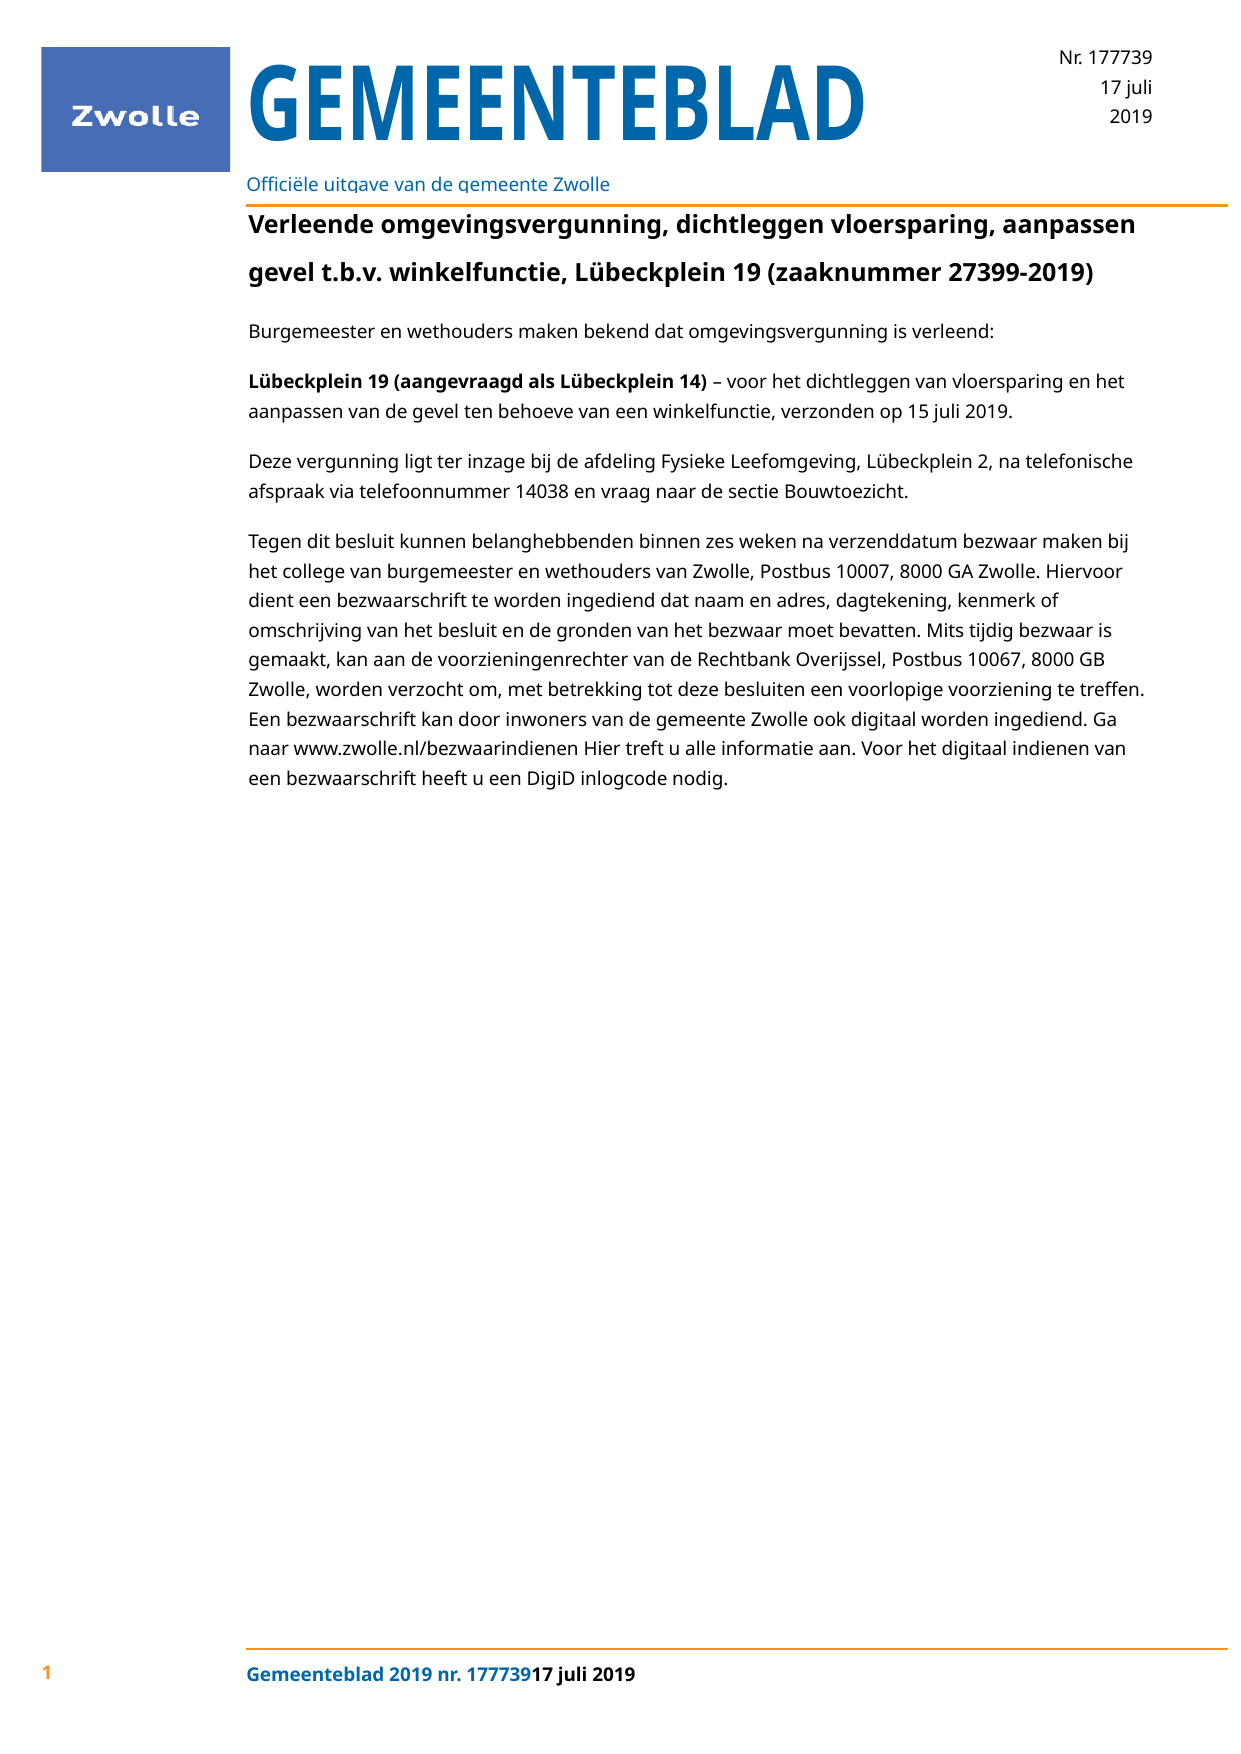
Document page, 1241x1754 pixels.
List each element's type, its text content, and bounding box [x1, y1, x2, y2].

text Tegen dit besluit kunnen belanghebbenden binnen zes weken na verzenddatum bezwaar maken bij het college van burgemeester en wethouders van Zwolle, Postbus 10007, 8000 GA Zwolle. Hiervoor dient een bezwaarschrift te worden ingediend dat naam en adres, dagtekening, kenmerk of omschrijving van het besluit en de gronden van het bezwaar moet bevatten. Mits tijdig bezwaar is gemaakt, kan aan de voorzieningenrechter van de Rechtbank Overijssel, Postbus 10067, 8000 GB Zwolle, worden verzocht om, met betrekking tot deze besluiten een voorlopige voorziening te treffen. Een bezwaarschrift kan door inwoners van de gemeente Zwolle ook digitaal worden ingediend. Ga naar www.zwolle.nl/bezwaarindienen Hier treft u alle informatie aan. Voor het digitaal indienen van een bezwaarschrift heeft u een DigiD inlogcode nodig. [248, 528, 1152, 791]
text Burgemeester en wethouders maken bekend dat omgevingsvergunning is verleend: [248, 318, 1152, 344]
text Verleende omgevingsvergunning, dichtleggen vloersparing, aanpassen gevel t.b.v. winkelfunctie, Lübeckplein 19 (zaaknummer 27399-2019) [248, 207, 1152, 288]
picture [41, 47, 231, 172]
text Deze vergunning ligt ter inzage bij de afdeling Fysieke Leefomgeving, Lübeckplein 2, na telefonische afspraak via telefoonnummer 14038 en vraag naar de sectie Bouwtoezicht. [248, 448, 1152, 504]
text Lübeckplein 19 (aangevraagd als Lübeckplein 14) – voor het dichtleggen van vloersparing en het aanpassen van de gevel ten behoeve van een winkelfunctie, verzonden op 15 juli 2019. [248, 368, 1152, 424]
